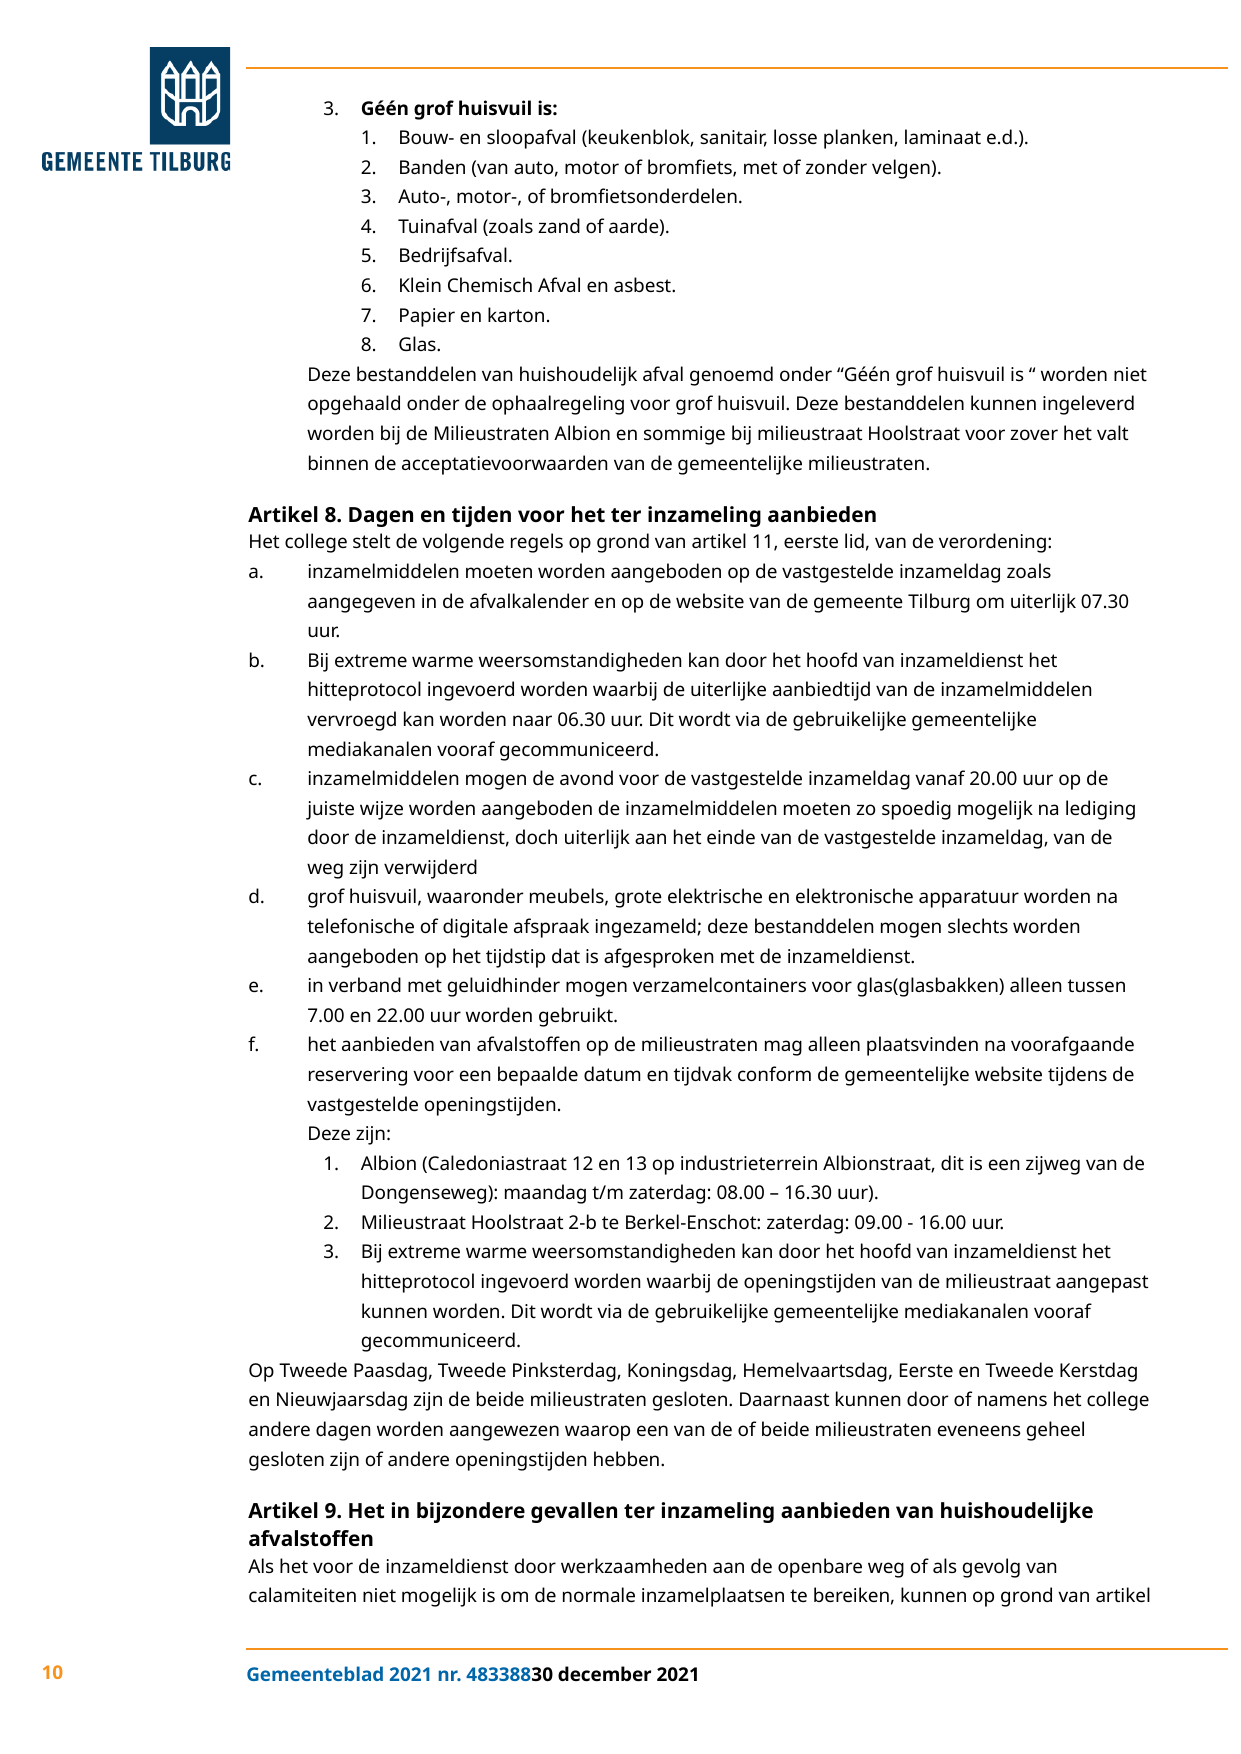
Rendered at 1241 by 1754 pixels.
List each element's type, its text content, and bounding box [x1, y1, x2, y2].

list Deze zijn: [248, 1120, 1152, 1146]
picture [41, 47, 231, 172]
list Glas. [361, 331, 1152, 357]
list Bedrijfsafval. [361, 243, 1152, 268]
list Deze bestanddelen van huishoudelijk afval genoemd onder “Géén grof huisvuil is “ worden niet opgehaald onder de ophaalregeling voor grof huisvuil. Deze bestanddelen kunnen ingeleverd worden bij de Milieustraten Albion en sommige bij milieustraat Hoolstraat voor zover het valt binnen de acceptatievoorwaarden van de gemeentelijke milieustraten. [248, 361, 1152, 476]
list Albion (Caledoniastraat 12 en 13 op industrieterrein Albionstraat, dit is een zijweg van de Dongenseweg): maandag t/m zaterdag: 08.00 – 16.30 uur). [323, 1150, 1152, 1205]
list Bij extreme warme weersomstandigheden kan door het hoofd van inzameldienst het hitteprotocol ingevoerd worden waarbij de openingstijden van de milieustraat aangepast kunnen worden. Dit wordt via de gebruikelijke gemeentelijke mediakanalen vooraf gecommuniceerd. [323, 1239, 1152, 1353]
list inzamelmiddelen moeten worden aangeboden op de vastgestelde inzameldag zoals aangegeven in de afvalkalender en op de website van de gemeente Tilburg om uiterlijk 07.30 uur. [248, 558, 1152, 643]
text Artikel 9. Het in bijzondere gevallen ter inzameling aanbieden van huishoudelijke afvalstoffen [248, 1496, 1152, 1553]
list Milieustraat Hoolstraat 2-b te Berkel-Enschot: zaterdag: 09.00 - 16.00 uur. [323, 1209, 1152, 1235]
list grof huisvuil, waaronder meubels, grote elektrische en elektronische apparatuur worden na telefonische of digitale afspraak ingezameld; deze bestanddelen mogen slechts worden aangeboden op het tijdstip dat is afgesproken met de inzameldienst. [248, 884, 1152, 968]
list Auto-, motor-, of bromfietsonderdelen. [361, 183, 1152, 209]
text Als het voor de inzameldienst door werkzaamheden aan de openbare weg of als gevolg van calamiteiten niet mogelijk is om de normale inzamelplaatsen te bereiken, kunnen op grond van artikel [248, 1553, 1152, 1608]
list Banden (van auto, motor of bromfiets, met of zonder velgen). [361, 154, 1152, 180]
list Géén grof huisvuil is: [323, 95, 1152, 121]
list het aanbieden van afvalstoffen op de milieustraten mag alleen plaatsvinden na voorafgaande reservering voor een bepaalde datum en tijdvak conform de gemeentelijke website tijdens de vastgestelde openingstijden. [248, 1032, 1152, 1116]
list inzamelmiddelen mogen de avond voor de vastgestelde inzameldag vanaf 20.00 uur op de juiste wijze worden aangeboden de inzamelmiddelen moeten zo spoedig mogelijk na lediging door de inzameldienst, doch uiterlijk aan het einde van de vastgestelde inzameldag, van de weg zijn verwijderd [248, 765, 1152, 880]
list Bij extreme warme weersomstandigheden kan door het hoofd van inzameldienst het hitteprotocol ingevoerd worden waarbij de uiterlijke aanbiedtijd van de inzamelmiddelen vervroegd kan worden naar 06.30 uur. Dit wordt via de gebruikelijke gemeentelijke mediakanalen vooraf gecommuniceerd. [248, 647, 1152, 761]
list Papier en karton. [361, 302, 1152, 328]
text Artikel 8. Dagen en tijden voor het ter inzameling aanbieden [248, 500, 1152, 529]
list Bouw- en sloopafval (keukenblok, sanitair, losse planken, laminaat e.d.). [361, 124, 1152, 150]
list in verband met geluidhinder mogen verzamelcontainers voor glas(glasbakken) alleen tussen 7.00 en 22.00 uur worden gebruikt. [248, 972, 1152, 1028]
list Klein Chemisch Afval en asbest. [361, 272, 1152, 298]
list Tuinafval (zoals zand of aarde). [361, 213, 1152, 239]
text Op Tweede Paasdag, Tweede Pinksterdag, Koningsdag, Hemelvaartsdag, Eerste en Tweede Kerstdag en Nieuwjaarsdag zijn de beide milieustraten gesloten. Daarnaast kunnen door of namens het college andere dagen worden aangewezen waarop een van de of beide milieustraten eveneens geheel gesloten zijn of andere openingstijden hebben. [248, 1357, 1152, 1471]
text Het college stelt de volgende regels op grond van artikel 11, eerste lid, van de verordening: [248, 529, 1152, 554]
